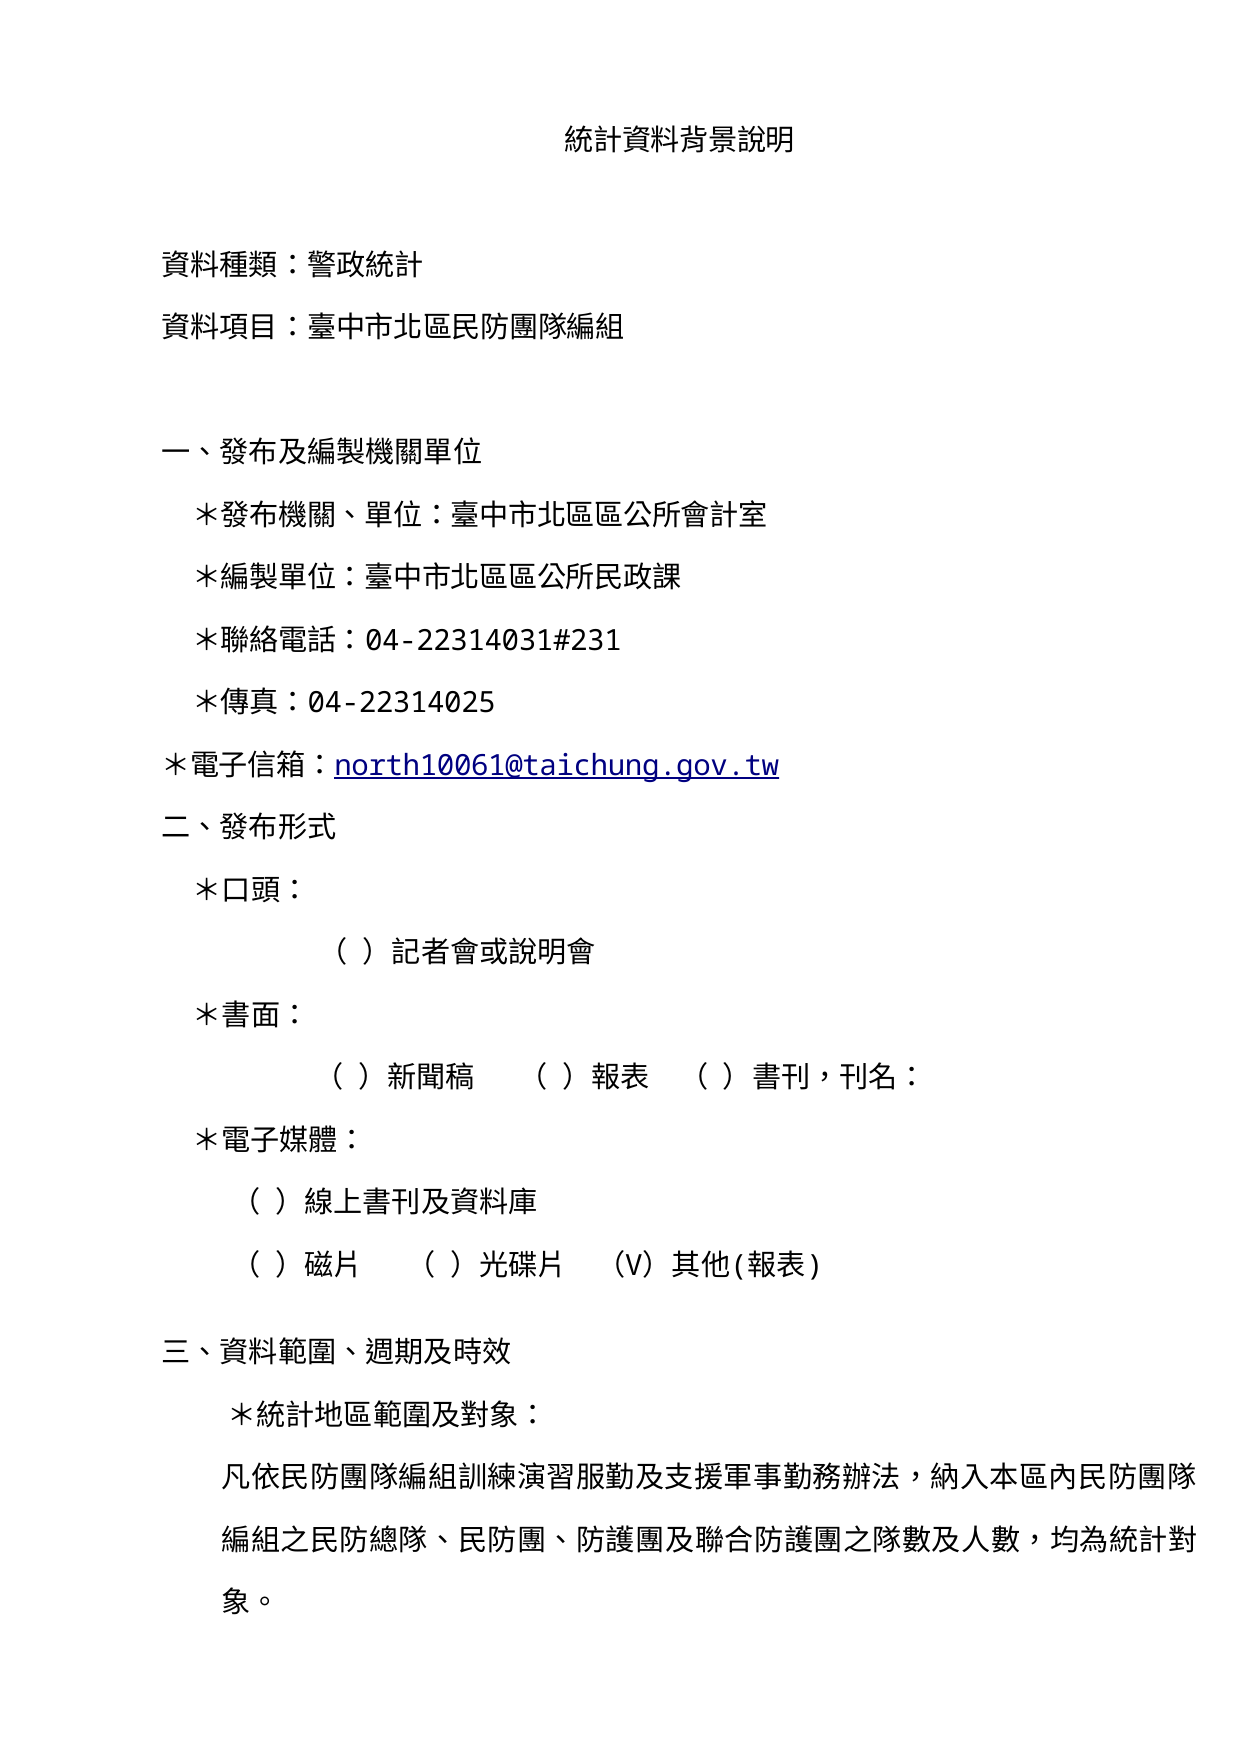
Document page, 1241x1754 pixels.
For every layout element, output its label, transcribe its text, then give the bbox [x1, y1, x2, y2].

table_header 統計資料背景說明 資料種類：警政統計 資料項目：臺中市北區民防團隊編組 一、發布及編製機關單位 ＊發布機關、單位：臺中市北區區公所會計室 ＊編製單位：臺中市北區區公所民政課 ＊聯絡電話：04-22314031#231 ＊傳真：04-22314025 ＊電子信箱：north10061@taichung.gov.tw 二、發布形式 口頭： （ ）記者會或說明會 書面： （ ）新聞稿 （ ）報表 （ ）書刊，刊名： ＊電子媒體： （ ）線上書刊及資料庫 （ ）磁片 （ ）光碟片 （V）其他(報表) 三、資料範圍、週期及時效 ＊統計地區範圍及對象： 凡依民防團隊編組訓練演習服勤及支援軍事勤務辦法，納入本區內民防團隊編組之民防總隊、民防團、防護團及聯合防護團之隊數及人數，均為統計對象。 [150, 96, 1209, 1621]
